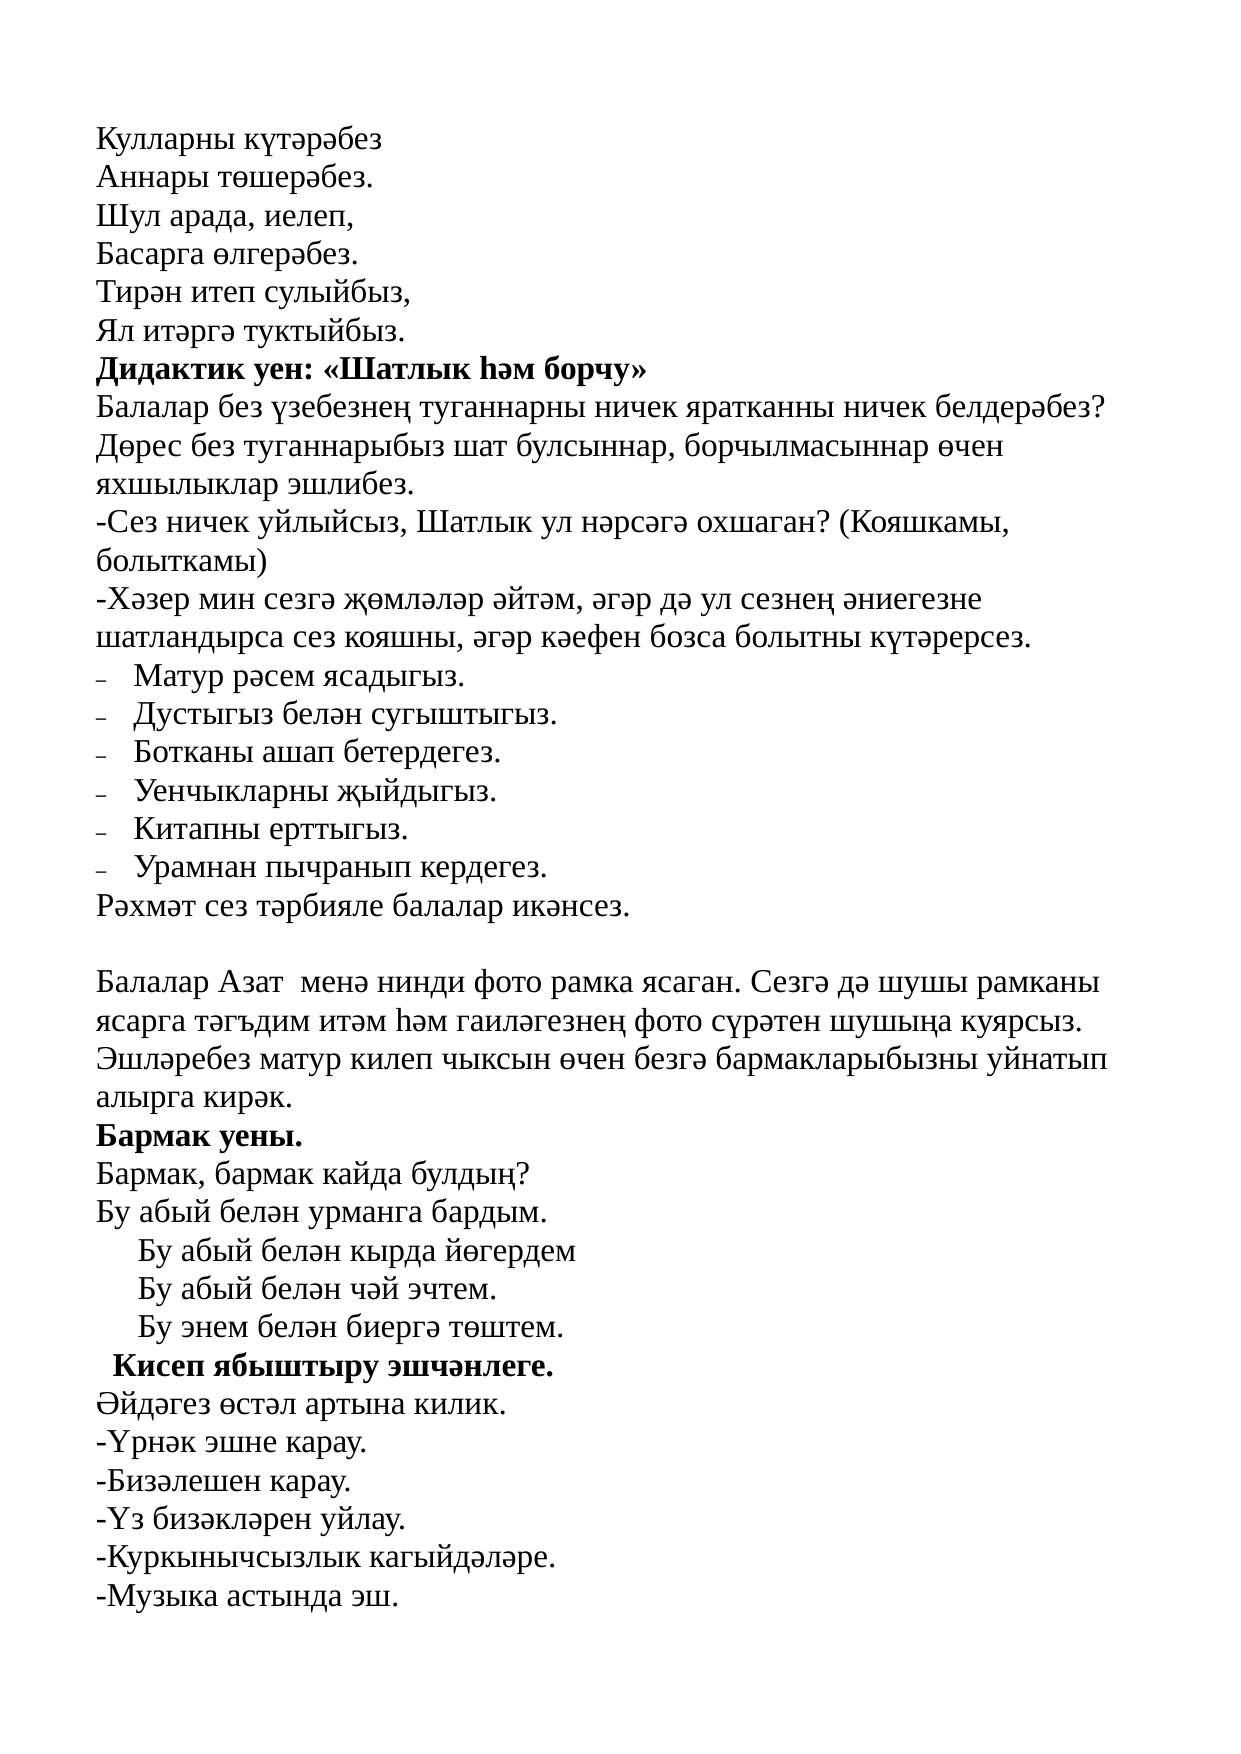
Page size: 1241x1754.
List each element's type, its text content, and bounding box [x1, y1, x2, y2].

text Аннары төшерәбез. [96, 156, 1122, 195]
list Китапны ерттыгыз. [96, 808, 1122, 846]
text Ял итәргә туктыйбыз. [96, 310, 1122, 348]
text Рәхмәт сез тәрбияле балалар икәнсез. [96, 885, 1122, 923]
text Дидактик уен: «Шатлык һәм борчу» [96, 348, 1122, 386]
text Кисеп ябыштыру эшчәнлеге. [96, 1345, 1122, 1383]
text -Үз бизәкләрен уйлау. [96, 1498, 1122, 1536]
text Шул арада, иелеп, [96, 195, 1122, 233]
list Урамнан пычранып кердегез. [96, 846, 1122, 885]
text Кулларны күтәрәбез [96, 118, 1122, 156]
text Балалар Азат менә нинди фото рамка ясаган. Сезгә дә шушы рамканы ясарга тәгъдим итәм һәм гаиләгезнең фото сүрәтен шушыңа куярсыз. Эшләребез матур килеп чыксын өчен безгә бармакларыбызны уйнатып алырга кирәк. [96, 961, 1122, 1115]
text -Музыка астында эш. [96, 1575, 1122, 1613]
text Бу энем белән биергә төштем. [96, 1306, 1122, 1345]
text Бу абый белән урманга бардым. [96, 1191, 1122, 1230]
text -Куркынычсызлык кагыйдәләре. [96, 1536, 1122, 1575]
text Тирән итеп сулыйбыз, [96, 271, 1122, 310]
text Әйдәгез өстәл артына килик. [96, 1383, 1122, 1421]
list Матур рәсем ясадыгыз. [96, 655, 1122, 693]
text Бу абый белән кырда йөгердем [96, 1230, 1122, 1268]
text -Сез ничек уйлыйсыз, Шатлык ул нәрсәгә охшаган? (Кояшкамы, болыткамы) [96, 501, 1122, 578]
text Бармак уены. [96, 1115, 1122, 1153]
list Ботканы ашап бетердегез. [96, 731, 1122, 770]
text Басарга өлгерәбез. [96, 233, 1122, 271]
text Бу абый белән чәй эчтем. [96, 1268, 1122, 1306]
list Уенчыкларны җыйдыгыз. [96, 770, 1122, 808]
text -Үрнәк эшне карау. [96, 1421, 1122, 1460]
text Бармак, бармак кайда булдың? [96, 1153, 1122, 1191]
text Балалар без үзебезнең туганнарны ничек яратканны ничек белдерәбез? [96, 386, 1122, 425]
text -Бизәлешен карау. [96, 1460, 1122, 1498]
text -Хәзер мин сезгә җөмләләр әйтәм, әгәр дә ул сезнең әниегезне шатландырса сез кояшны, әгәр кәефен бозса болытны күтәрерсез. [96, 578, 1122, 655]
text Дөрес без туганнарыбыз шат булсыннар, борчылмасыннар өчен яхшылыклар эшлибез. [96, 425, 1122, 501]
list Дустыгыз белән сугыштыгыз. [96, 693, 1122, 731]
